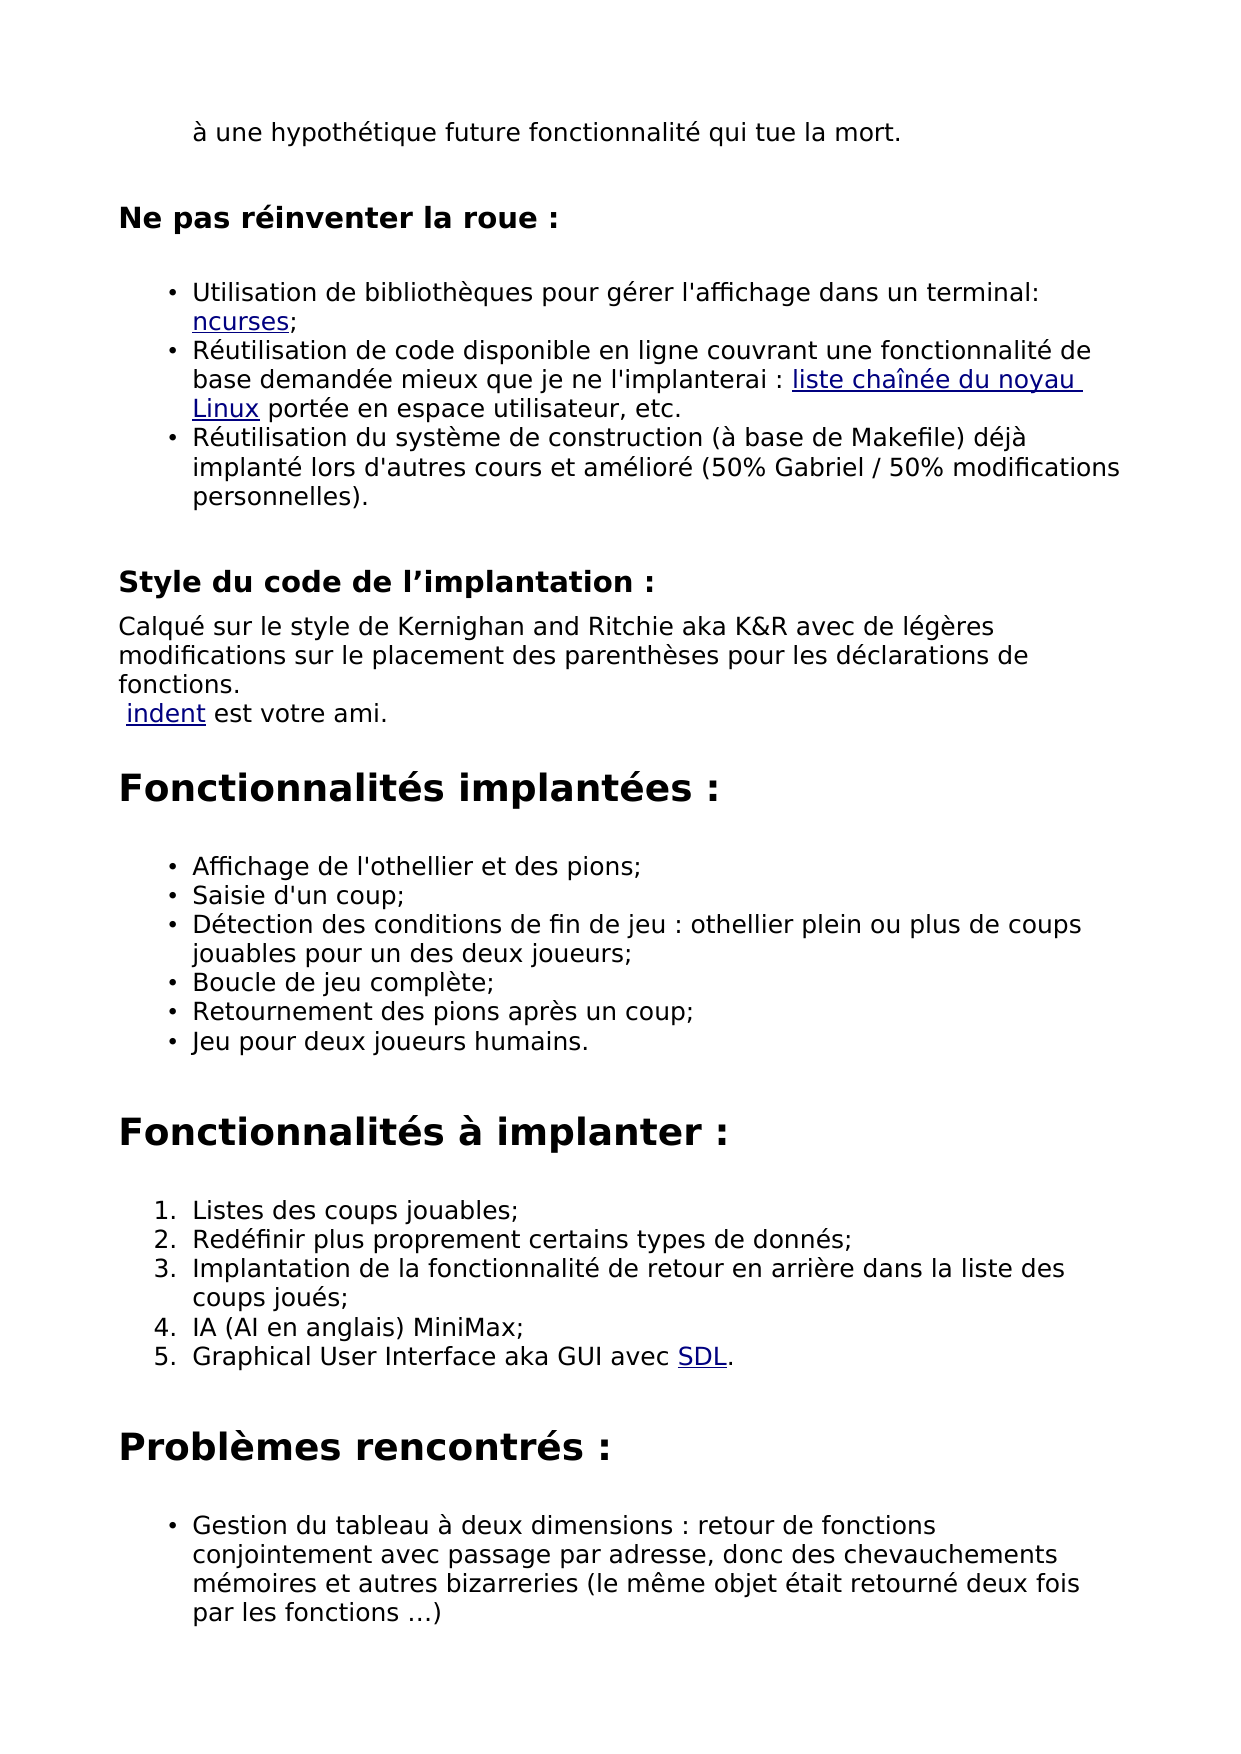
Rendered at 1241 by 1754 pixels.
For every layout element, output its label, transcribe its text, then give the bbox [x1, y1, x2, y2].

list Détection des conditions de fin de jeu : othellier plein ou plus de coups jouables pour un des deux joueurs; [177, 910, 1122, 968]
list Réutilisation de code disponible en ligne couvrant une fonctionnalité de base demandée mieux que je ne l'implanterai : liste chaînée du noyau Linux portée en espace utilisateur, etc. [177, 336, 1122, 423]
list Jeu pour deux joueurs humains. [177, 1027, 1122, 1056]
subtitle Problèmes rencontrés : [118, 1426, 1122, 1469]
list IA (AI en anglais) MiniMax; [177, 1313, 1122, 1342]
list Saisie d'un coup; [177, 881, 1122, 910]
list à une hypothétique future fonctionnalité qui tue la mort. [177, 118, 1122, 147]
text Calqué sur le style de Kernighan and Ritchie aka K&R avec de légères modifications sur le placement des parenthèses pour les déclarations de fonctions. indent est votre ami. [118, 612, 1122, 729]
list Retournement des pions après un coup; [177, 998, 1122, 1027]
list Utilisation de bibliothèques pour gérer l'affichage dans un terminal: ncurses; [177, 278, 1122, 336]
subtitle Ne pas réinventer la roue : [118, 202, 1122, 236]
list Redéfinir plus proprement certains types de donnés; [177, 1225, 1122, 1254]
subtitle Fonctionnalités implantées : [118, 766, 1122, 810]
list Implantation de la fonctionnalité de retour en arrière dans la liste des coups joués; [177, 1254, 1122, 1313]
list Listes des coups jouables; [177, 1196, 1122, 1225]
list Gestion du tableau à deux dimensions : retour de fonctions conjointement avec passage par adresse, donc des chevauchements mémoires et autres bizarreries (le même objet était retourné deux fois par les fonctions …) [177, 1511, 1122, 1628]
list Graphical User Interface aka GUI avec SDL. [177, 1342, 1122, 1371]
subtitle Style du code de l’implantation : [118, 566, 1122, 599]
list Réutilisation du système de construction (à base de Makefile) déjà implanté lors d'autres cours et amélioré (50% Gabriel / 50% modifications personnelles). [177, 423, 1122, 511]
list Affichage de l'othellier et des pions; [177, 852, 1122, 881]
list Boucle de jeu complète; [177, 968, 1122, 998]
subtitle Fonctionnalités à implanter : [118, 1110, 1122, 1154]
